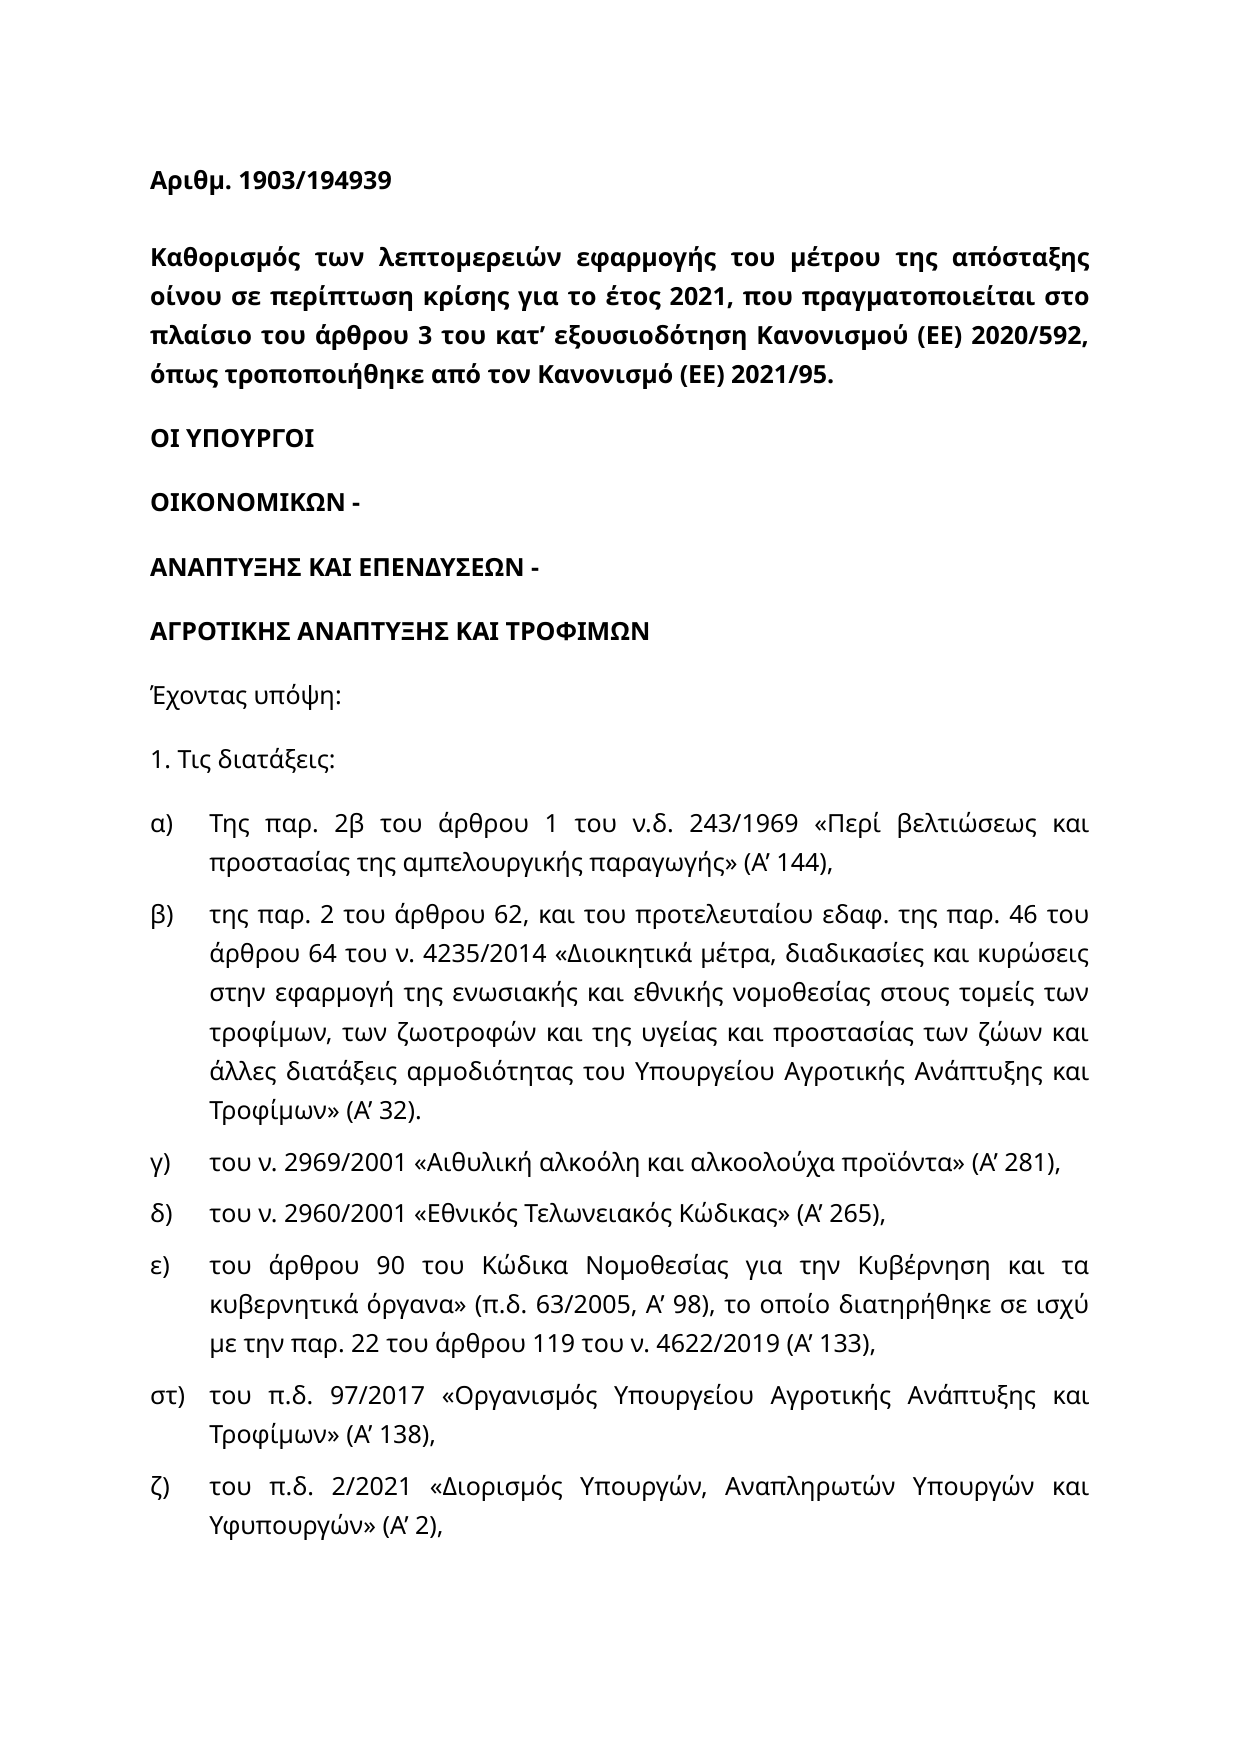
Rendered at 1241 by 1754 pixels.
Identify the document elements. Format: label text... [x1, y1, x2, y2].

text ΑΝΑΠΤΥΞΗΣ ΚΑΙ ΕΠΕΝΔΥΣΕΩΝ - [150, 549, 1090, 583]
title Αριθμ. 1903/194939 [150, 162, 1090, 197]
list γ) του ν. 2969/2001 «Αιθυλική αλκοόλη και αλκοολούχα προϊόντα» (Α’ 281), [150, 1144, 1090, 1178]
text 1. Τις διατάξεις: [150, 742, 1090, 776]
list α) Της παρ. 2β του άρθρου 1 του ν.δ. 243/1969 «Περί βελτιώσεως και προστασίας της αμπελουργικής παραγωγής» (Α’ 144), [150, 806, 1090, 879]
list δ) του ν. 2960/2001 «Εθνικός Τελωνειακός Κώδικας» (Α’ 265), [150, 1196, 1090, 1230]
list στ) του π.δ. 97/2017 «Οργανισμός Υπουργείου Αγροτικής Ανάπτυξης και Τροφίμων» (Α’ 138), [150, 1377, 1090, 1451]
text Έχοντας υπόψη: [150, 677, 1090, 712]
list ζ) του π.δ. 2/2021 «Διορισμός Υπουργών, Αναπληρωτών Υπουργών και Υφυπουργών» (Α’ 2), [150, 1468, 1090, 1542]
text ΟΙ ΥΠΟΥΡΓΟΙ [150, 421, 1090, 455]
text Καθορισμός των λεπτομερειών εφαρμογής του μέτρου της απόσταξης οίνου σε περίπτωση κρίσης για το έτος 2021, που πραγματοποιείται στο πλαίσιο του άρθρου 3 του κατ’ εξουσιοδότηση Κανονισμού (ΕΕ) 2020/592, όπως τροποποιήθηκε από τον Κανονισμό (ΕΕ) 2021/95. [150, 239, 1090, 391]
text ΟΙΚΟΝΟΜΙΚΩΝ - [150, 485, 1090, 519]
list β) της παρ. 2 του άρθρου 62, και του προτελευταίου εδαφ. της παρ. 46 του άρθρου 64 του ν. 4235/2014 «Διοικητικά μέτρα, διαδικασίες και κυρώσεις στην εφαρμογή της ενωσιακής και εθνικής νομοθεσίας στους τομείς των τροφίμων, των ζωοτροφών και της υγείας και προστασίας των ζώων και άλλες διατάξεις αρμοδιότητας του Υπουργείου Αγροτικής Ανάπτυξης και Τροφίμων» (Α’ 32). [150, 897, 1090, 1127]
text ΑΓΡΟΤΙΚΗΣ ΑΝΑΠΤΥΞΗΣ ΚΑΙ ΤΡΟΦΙΜΩΝ [150, 613, 1090, 647]
list ε) του άρθρου 90 του Κώδικα Νομοθεσίας για την Κυβέρνηση και τα κυβερνητικά όργανα» (π.δ. 63/2005, Α’ 98), το οποίο διατηρήθηκε σε ισχύ με την παρ. 22 του άρθρου 119 του ν. 4622/2019 (Α’ 133), [150, 1247, 1090, 1360]
